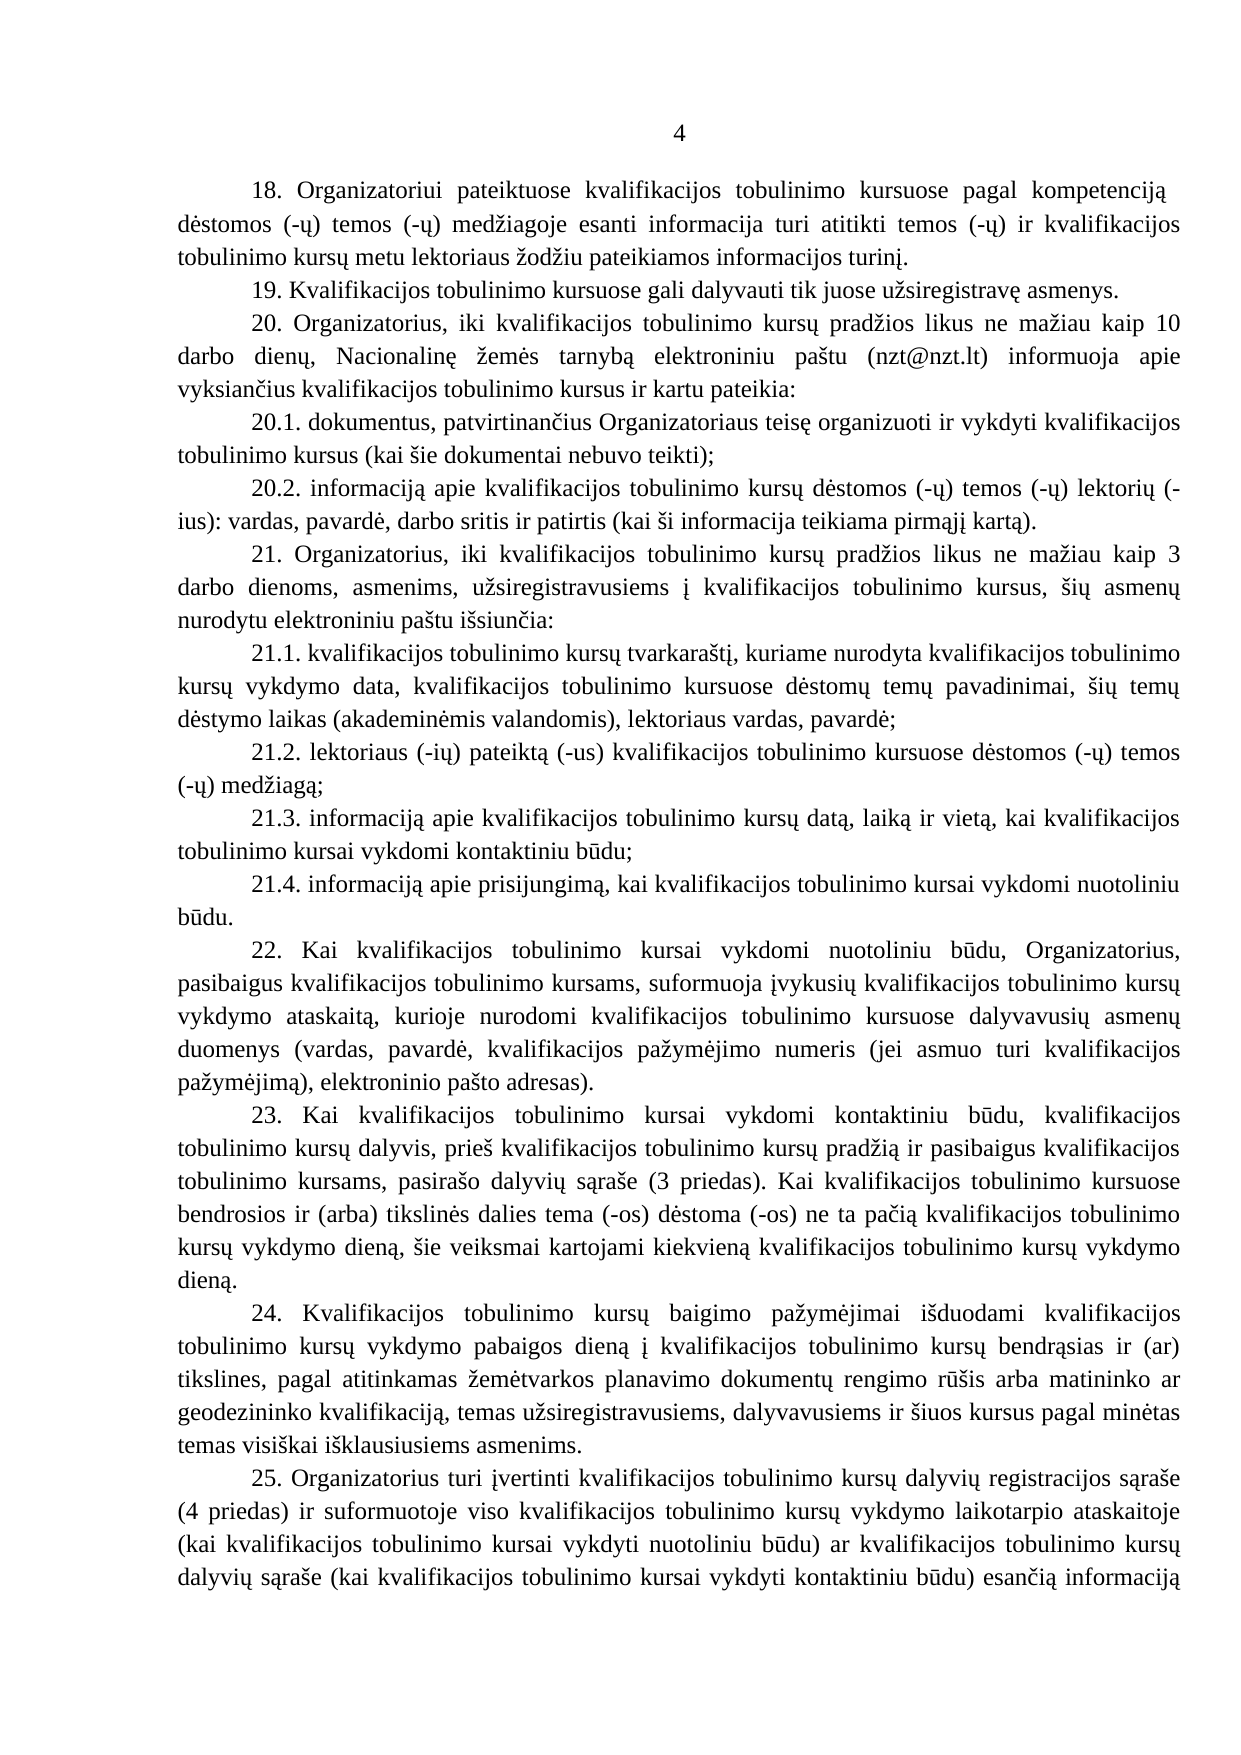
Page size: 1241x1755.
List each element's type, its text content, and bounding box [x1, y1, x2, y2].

text 22. Kai kvalifikacijos tobulinimo kursai vykdomi nuotoliniu būdu, Organizatorius, pasibaigus kvalifikacijos tobulinimo kursams, suformuoja įvykusių kvalifikacijos tobulinimo kursų vykdymo ataskaitą, kurioje nurodomi kvalifikacijos tobulinimo kursuose dalyvavusių asmenų duomenys (vardas, pavardė, kvalifikacijos pažymėjimo numeris (jei asmuo turi kvalifikacijos pažymėjimą), elektroninio pašto adresas). [177, 935, 1181, 1096]
text 20.2. informaciją apie kvalifikacijos tobulinimo kursų dėstomos (-ų) temos (-ų) lektorių (-ius): vardas, pavardė, darbo sritis ir patirtis (kai ši informacija teikiama pirmąjį kartą). [177, 473, 1181, 534]
text 19. Kvalifikacijos tobulinimo kursuose gali dalyvauti tik juose užsiregistravę asmenys. [177, 275, 1181, 303]
text 21.2. lektoriaus (-ių) pateiktą (-us) kvalifikacijos tobulinimo kursuose dėstomos (-ų) temos (-ų) medžiagą; [177, 737, 1181, 799]
text 25. Organizatorius turi įvertinti kvalifikacijos tobulinimo kursų dalyvių registracijos sąraše (4 priedas) ir suformuotoje viso kvalifikacijos tobulinimo kursų vykdymo laikotarpio ataskaitoje (kai kvalifikacijos tobulinimo kursai vykdyti nuotoliniu būdu) ar kvalifikacijos tobulinimo kursų dalyvių sąraše (kai kvalifikacijos tobulinimo kursai vykdyti kontaktiniu būdu) esančią informaciją [177, 1463, 1181, 1591]
text 20.1. dokumentus, patvirtinančius Organizatoriaus teisę organizuoti ir vykdyti kvalifikacijos tobulinimo kursus (kai šie dokumentai nebuvo teikti); [177, 407, 1181, 468]
text 21.3. informaciją apie kvalifikacijos tobulinimo kursų datą, laiką ir vietą, kai kvalifikacijos tobulinimo kursai vykdomi kontaktiniu būdu; [177, 803, 1181, 865]
text 21.4. informaciją apie prisijungimą, kai kvalifikacijos tobulinimo kursai vykdomi nuotoliniu būdu. [177, 869, 1181, 931]
text 21. Organizatorius, iki kvalifikacijos tobulinimo kursų pradžios likus ne mažiau kaip 3 darbo dienoms, asmenims, užsiregistravusiems į kvalifikacijos tobulinimo kursus, šių asmenų nurodytu elektroniniu paštu išsiunčia: [177, 539, 1181, 634]
text 18. Organizatoriui pateiktuose kvalifikacijos tobulinimo kursuose pagal kompetenciją dėstomos (-ų) temos (-ų) medžiagoje esanti informacija turi atitikti temos (-ų) ir kvalifikacijos tobulinimo kursų metu lektoriaus žodžiu pateikiamos informacijos turinį. [177, 176, 1181, 270]
text 20. Organizatorius, iki kvalifikacijos tobulinimo kursų pradžios likus ne mažiau kaip 10 darbo dienų, Nacionalinę žemės tarnybą elektroniniu paštu (nzt@nzt.lt) informuoja apie vyksiančius kvalifikacijos tobulinimo kursus ir kartu pateikia: [177, 308, 1181, 402]
text 24. Kvalifikacijos tobulinimo kursų baigimo pažymėjimai išduodami kvalifikacijos tobulinimo kursų vykdymo pabaigos dieną į kvalifikacijos tobulinimo kursų bendrąsias ir (ar) tikslines, pagal atitinkamas žemėtvarkos planavimo dokumentų rengimo rūšis arba matininko ar geodezininko kvalifikaciją, temas užsiregistravusiems, dalyvavusiems ir šiuos kursus pagal minėtas temas visiškai išklausiusiems asmenims. [177, 1298, 1181, 1459]
text 23. Kai kvalifikacijos tobulinimo kursai vykdomi kontaktiniu būdu, kvalifikacijos tobulinimo kursų dalyvis, prieš kvalifikacijos tobulinimo kursų pradžią ir pasibaigus kvalifikacijos tobulinimo kursams, pasirašo dalyvių sąraše (3 priedas). Kai kvalifikacijos tobulinimo kursuose bendrosios ir (arba) tikslinės dalies tema (-os) dėstoma (-os) ne ta pačią kvalifikacijos tobulinimo kursų vykdymo dieną, šie veiksmai kartojami kiekvieną kvalifikacijos tobulinimo kursų vykdymo dieną. [177, 1100, 1181, 1294]
text 21.1. kvalifikacijos tobulinimo kursų tvarkaraštį, kuriame nurodyta kvalifikacijos tobulinimo kursų vykdymo data, kvalifikacijos tobulinimo kursuose dėstomų temų pavadinimai, šių temų dėstymo laikas (akademinėmis valandomis), lektoriaus vardas, pavardė; [177, 638, 1181, 733]
